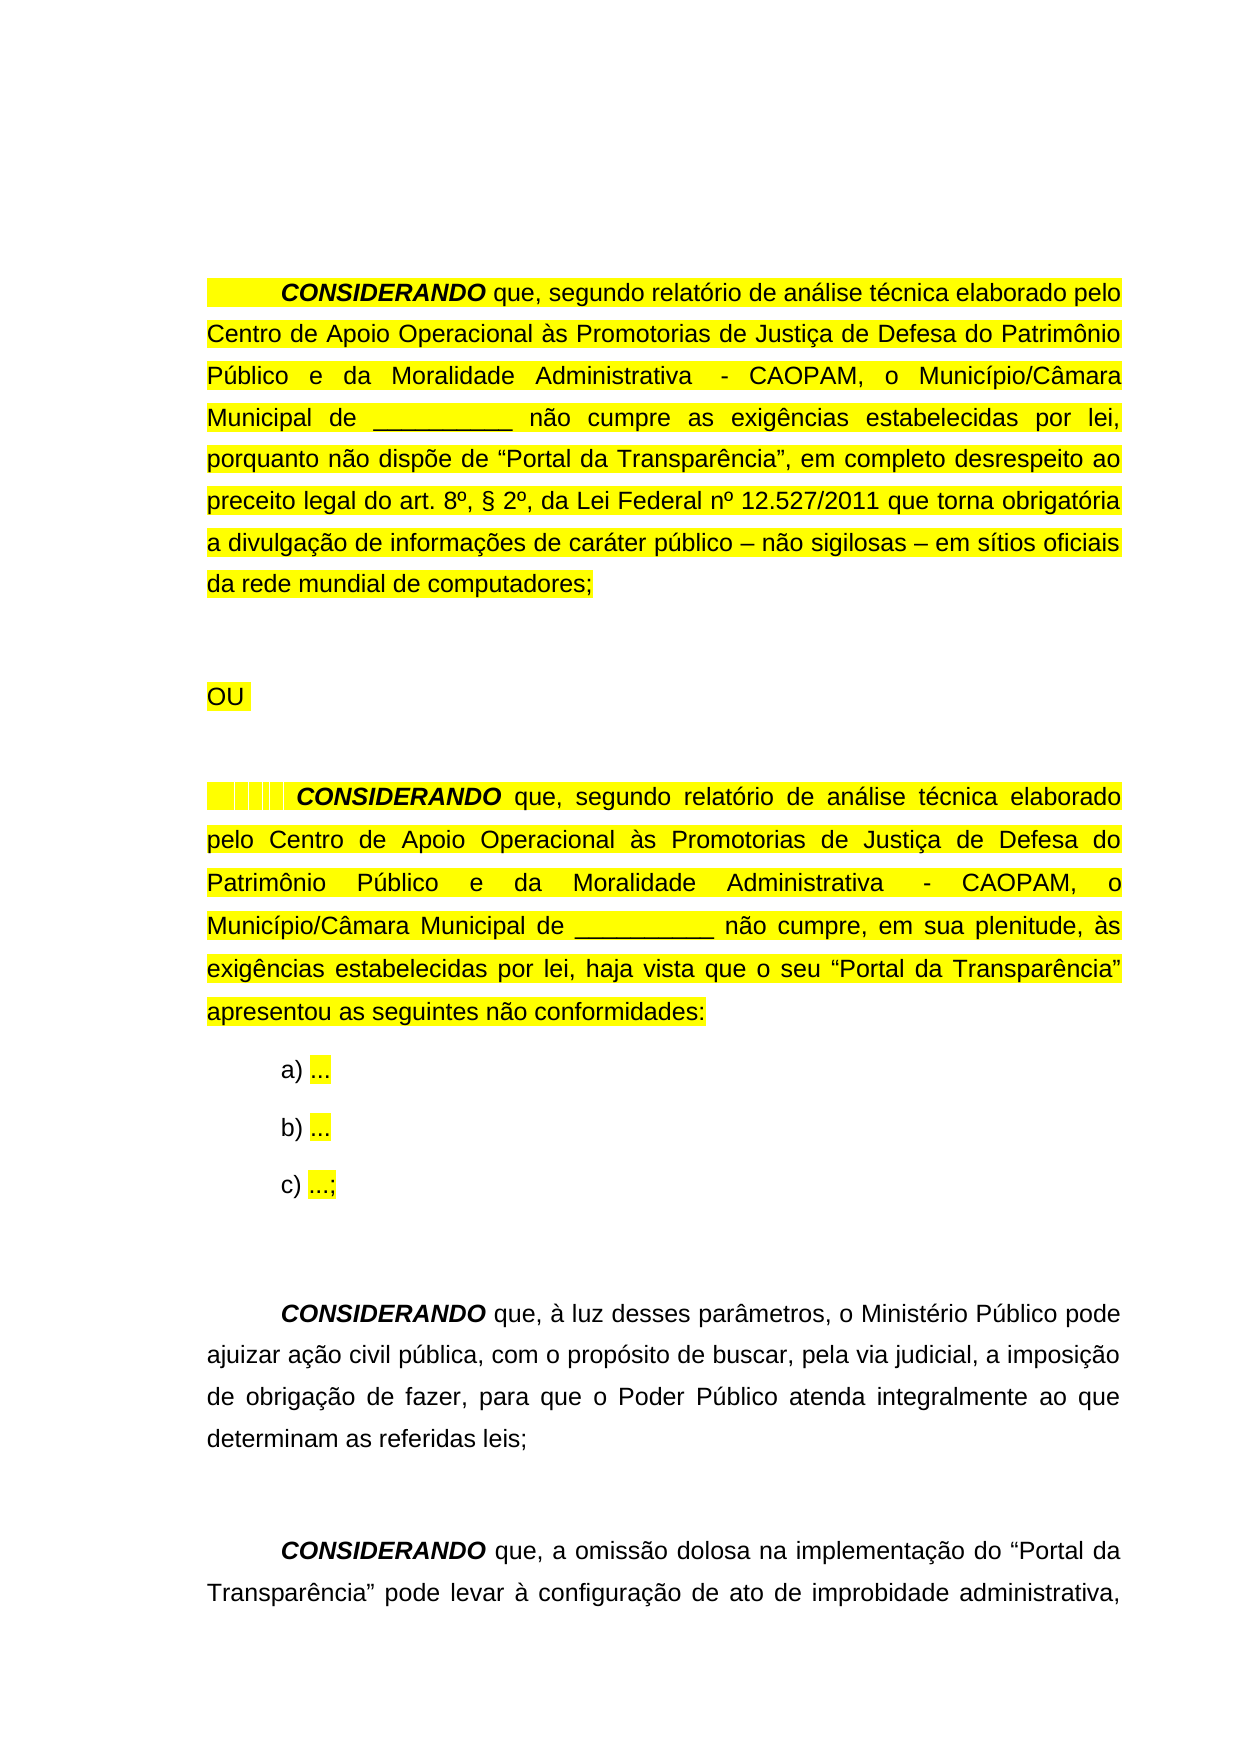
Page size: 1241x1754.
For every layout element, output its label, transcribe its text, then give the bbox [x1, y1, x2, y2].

text CONSIDERANDO que, segundo relatório de análise técnica elaborado pelo Centro de Apoio Operacional às Promotorias de Justiça de Defesa do Patrimônio Público e da Moralidade Administrativa - CAOPAM, o Município/Câmara Municipal de __________ não cumpre, em sua plenitude, às exigências estabelecidas por lei, haja vista que o seu “Portal da Transparência” apresentou as seguintes não conformidades: [207, 782, 1122, 1026]
text CONSIDERANDO que, a omissão dolosa na implementação do “Portal da Transparência” pode levar à configuração de ato de improbidade administrativa, [207, 1523, 1122, 1607]
text CONSIDERANDO que, à luz desses parâmetros, o Ministério Público pode ajuizar ação civil pública, com o propósito de buscar, pela via judicial, a imposição de obrigação de fazer, para que o Poder Público atenda integralmente ao que determinam as referidas leis; [207, 1286, 1122, 1452]
text c) ...; [281, 1170, 1122, 1199]
text b) ... [281, 1113, 1122, 1141]
text CONSIDERANDO que, segundo relatório de análise técnica elaborado pelo Centro de Apoio Operacional às Promotorias de Justiça de Defesa do Patrimônio Público e da Moralidade Administrativa - CAOPAM, o Município/Câmara Municipal de __________ não cumpre as exigências estabelecidas por lei, porquanto não dispõe de “Portal da Transparência”, em completo desrespeito ao preceito legal do art. 8º, § 2º, da Lei Federal nº 12.527/2011 que torna obrigatória a divulgação de informações de caráter público – não sigilosas – em sítios oficiais da rede mundial de computadores; [207, 265, 1122, 598]
text a) ... [281, 1055, 1122, 1084]
text OU [207, 669, 1122, 711]
